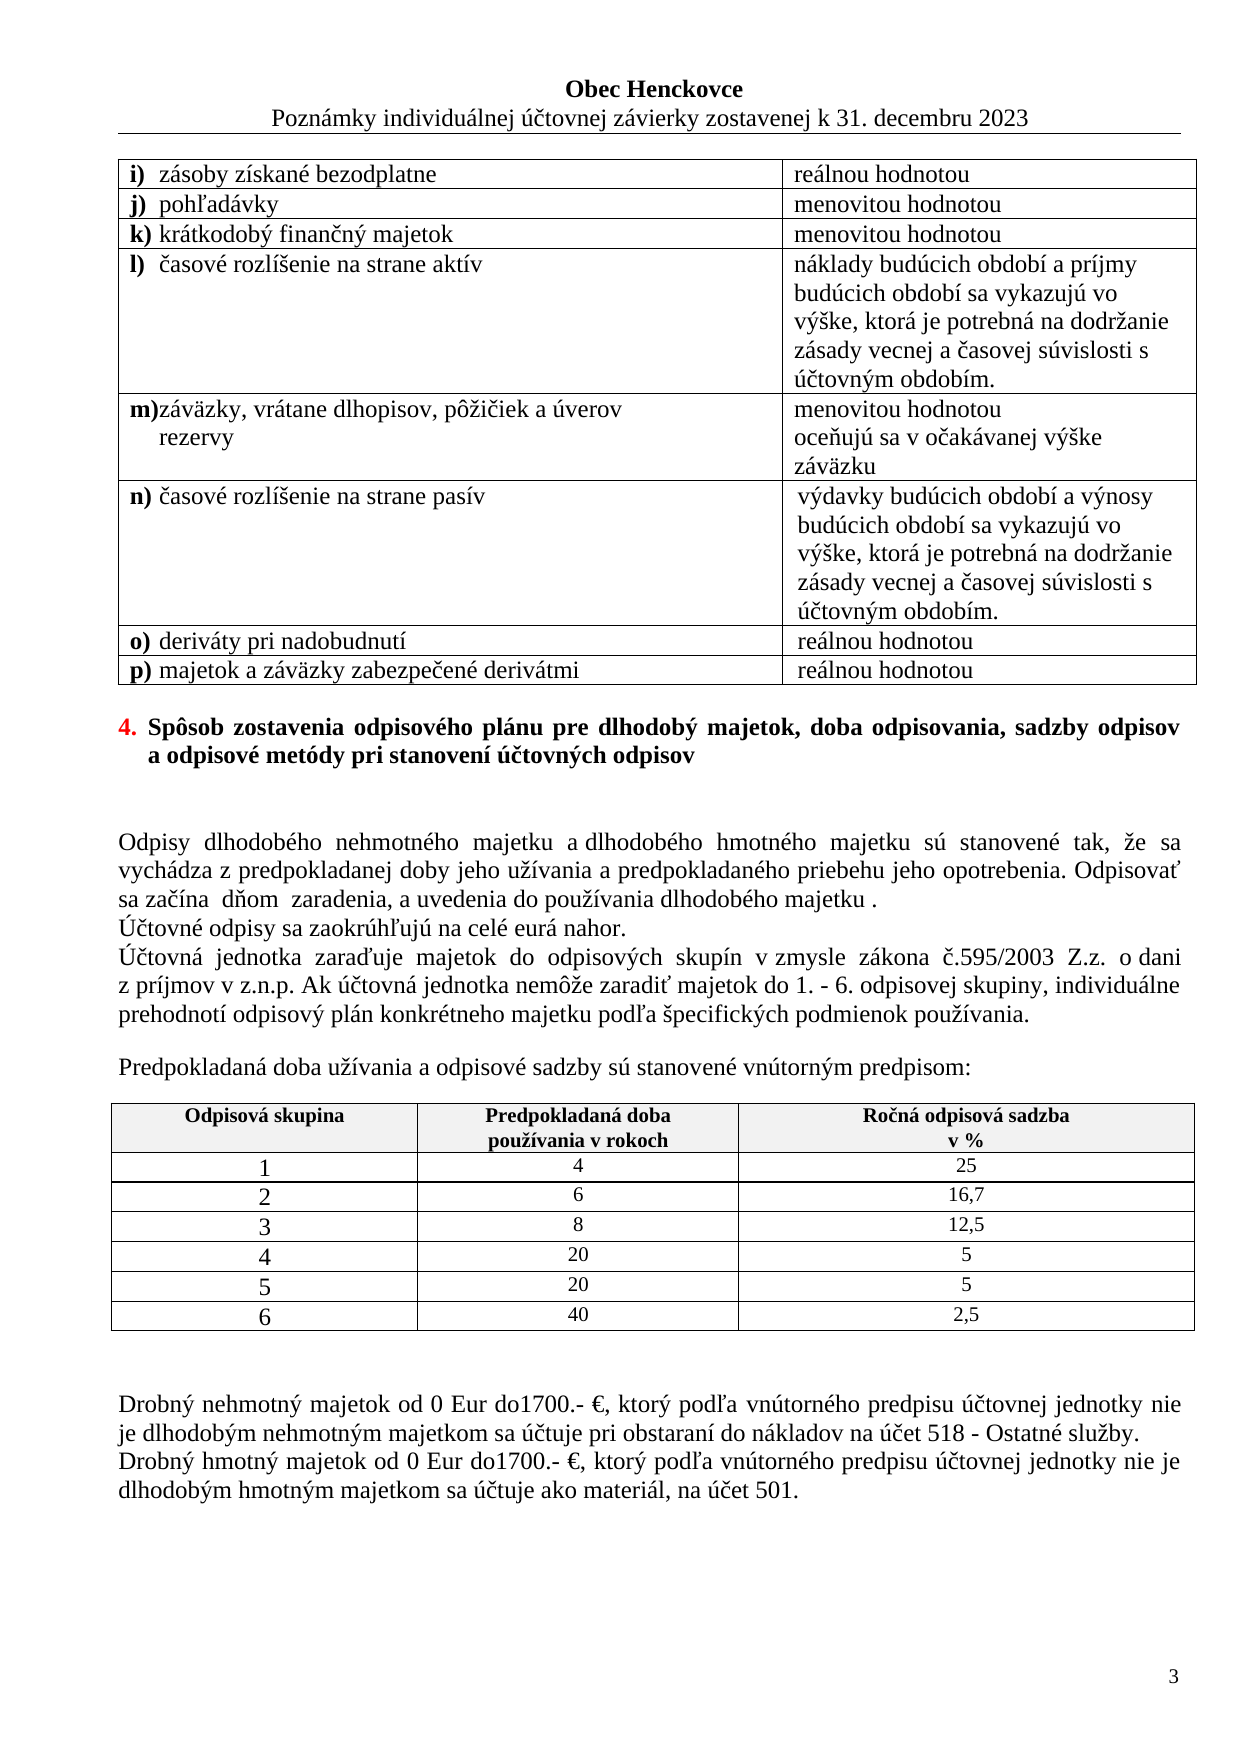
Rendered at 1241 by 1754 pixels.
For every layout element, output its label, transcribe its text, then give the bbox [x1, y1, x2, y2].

table_cell 8 [418, 1212, 738, 1241]
table_cell pohľadávky [119, 189, 782, 218]
table_header Ročná odpisová sadzba v % [739, 1104, 1194, 1152]
table_cell záväzky, vrátane dlhopisov, pôžičiek a úverov rezervy [119, 394, 782, 480]
table_header Predpokladaná doba používania v rokoch [418, 1104, 738, 1152]
text Účtovné odpisy sa zaokrúhľujú na celé eurá nahor. [118, 913, 1181, 942]
table_cell deriváty pri nadobudnutí [119, 626, 782, 654]
text Účtovná jednotka zaraďuje majetok do odpisových skupín v zmysle zákona č.595/2003 Z.z. o dani z príjmov v z.n.p. Ak účtovná jednotka nemôže zaradiť majetok do 1. - 6. odpisovej skupiny, individuálne prehodnotí odpisový plán konkrétneho majetku podľa špecifických podmienok používania. [118, 942, 1181, 1028]
table_cell menovitou hodnotou [783, 189, 1196, 218]
table_cell krátkodobý finančný majetok [119, 219, 782, 248]
text Predpokladaná doba užívania a odpisové sadzby sú stanovené vnútorným predpisom: [118, 1052, 1181, 1081]
table_cell 2,5 [739, 1302, 1194, 1330]
table_cell 6 [418, 1183, 738, 1211]
table_cell 20 [418, 1272, 738, 1301]
table_cell 4 [112, 1242, 417, 1271]
table_header Odpisová skupina [112, 1104, 417, 1152]
table_cell 2 [112, 1183, 417, 1211]
table_cell výdavky budúcich období a výnosy budúcich období sa vykazujú vo výške, ktorá je potrebná na dodržanie zásady vecnej a časovej súvislosti s účtovným obdobím. [783, 481, 1196, 625]
table_cell zásoby získané bezodplatne [119, 160, 782, 188]
table_cell 25 [739, 1153, 1194, 1181]
list Spôsob zostavenia odpisového plánu pre dlhodobý majetok, doba odpisovania, sadzby odpisov a odpisové metódy pri stanovení účtovných odpisov [118, 712, 1181, 769]
table_cell reálnou hodnotou [783, 656, 1196, 684]
table_cell majetok a záväzky zabezpečené derivátmi [119, 656, 782, 684]
text Drobný nehmotný majetok od 0 Eur do1700.- €, ktorý podľa vnútorného predpisu účtovnej jednotky nie je dlhodobým nehmotným majetkom sa účtuje pri obstaraní do nákladov na účet 518 - Ostatné služby. [118, 1389, 1181, 1446]
table_cell 20 [418, 1242, 738, 1271]
table_cell 5 [739, 1242, 1194, 1271]
table_cell 4 [418, 1153, 738, 1181]
table_cell 12,5 [739, 1212, 1194, 1241]
table_cell časové rozlíšenie na strane aktív [119, 249, 782, 393]
table_cell menovitou hodnotou [783, 219, 1196, 248]
table_cell menovitou hodnotou oceňujú sa v očakávanej výške záväzku [783, 394, 1196, 480]
table_cell 5 [739, 1272, 1194, 1301]
text Drobný hmotný majetok od 0 Eur do1700.- €, ktorý podľa vnútorného predpisu účtovnej jednotky nie je dlhodobým hmotným majetkom sa účtuje ako materiál, na účet 501. [118, 1446, 1181, 1504]
table_cell časové rozlíšenie na strane pasív [119, 481, 782, 625]
table_cell 6 [112, 1302, 417, 1330]
text Odpisy dlhodobého nehmotného majetku a dlhodobého hmotného majetku sú stanovené tak, že sa vychádza z predpokladanej doby jeho užívania a predpokladaného priebehu jeho opotrebenia. Odpisovať sa začína dňom zaradenia, a uvedenia do používania dlhodobého majetku . [118, 827, 1181, 913]
table_cell náklady budúcich období a príjmy budúcich období sa vykazujú vo výške, ktorá je potrebná na dodržanie zásady vecnej a časovej súvislosti s účtovným obdobím. [783, 249, 1196, 393]
table_cell 40 [418, 1302, 738, 1330]
table_cell 16,7 [739, 1183, 1194, 1211]
table_cell 5 [112, 1272, 417, 1301]
table_cell 1 [112, 1153, 417, 1181]
table_cell reálnou hodnotou [783, 626, 1196, 654]
table_cell 3 [112, 1212, 417, 1241]
table_cell reálnou hodnotou [783, 160, 1196, 188]
